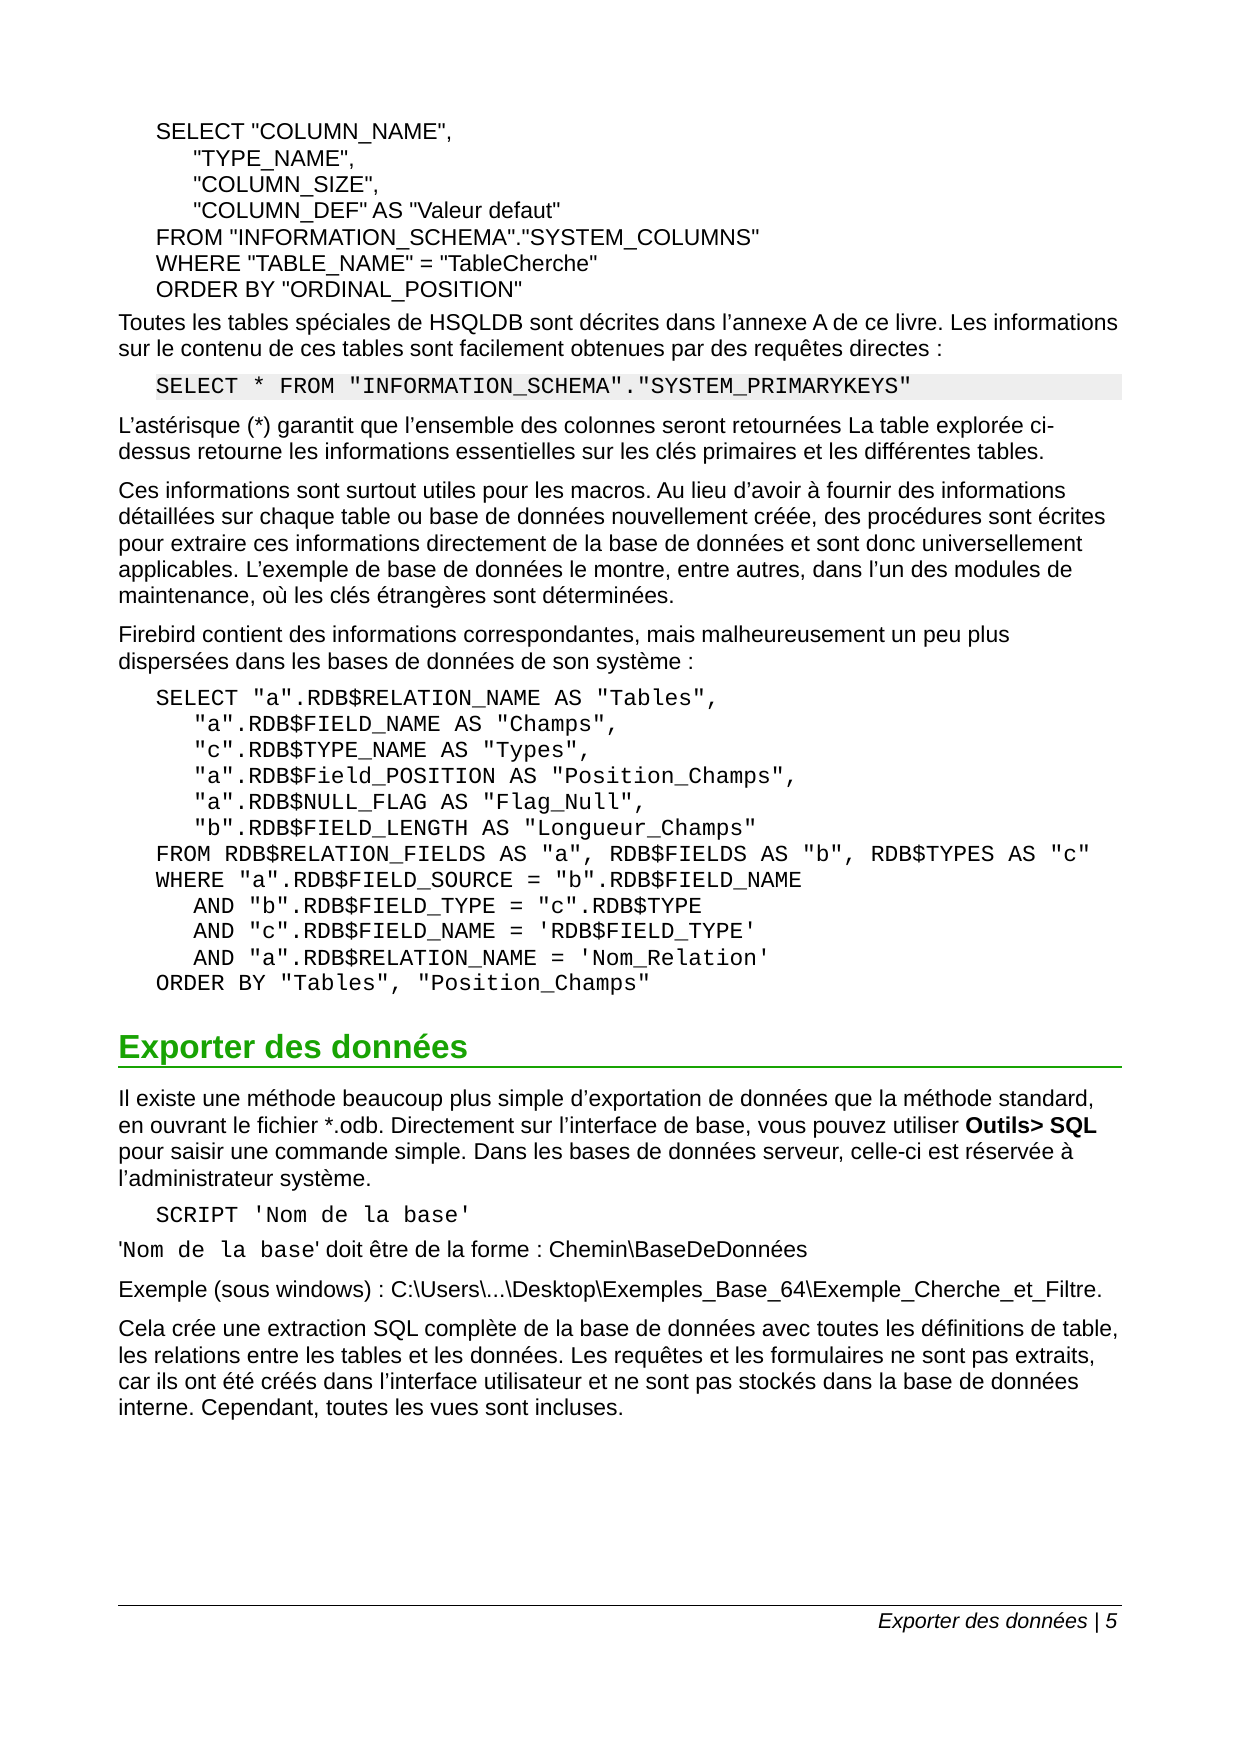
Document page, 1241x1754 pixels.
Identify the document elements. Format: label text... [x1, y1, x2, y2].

text "a".RDB$NULL_FLAG AS "Flag_Null", [156, 790, 1122, 816]
text SCRIPT 'Nom de la base' [156, 1203, 1122, 1229]
text Exemple (sous windows) : C:\Users\...\Desktop\Exemples_Base_64\Exemple_Cherche_et_Filtre. [118, 1276, 1122, 1303]
text ORDER BY "ORDINAL_POSITION" [156, 276, 1122, 303]
text AND "c".RDB$FIELD_NAME = 'RDB$FIELD_TYPE' [156, 920, 1122, 946]
text Firebird contient des informations correspondantes, mais malheureusement un peu plus dispersées dans les bases de données de son système : [118, 621, 1122, 674]
text Cela crée une extraction SQL complète de la base de données avec toutes les définitions de table, les relations entre les tables et les données. Les requêtes et les formulaires ne sont pas extraits, car ils ont été créés dans l’interface utilisateur et ne sont pas stockés dans la base de données interne. Cependant, toutes les vues sont incluses. [118, 1315, 1122, 1421]
text "b".RDB$FIELD_LENGTH AS "Longueur_Champs" [156, 816, 1122, 842]
text Toutes les tables spéciales de HSQLDB sont décrites dans l’annexe A de ce livre. Les informations sur le contenu de ces tables sont facilement obtenues par des requêtes directes : [118, 309, 1122, 362]
text "c".RDB$TYPE_NAME AS "Types", [156, 738, 1122, 764]
text AND "a".RDB$RELATION_NAME = 'Nom_Relation' [156, 946, 1122, 972]
text SELECT "a".RDB$RELATION_NAME AS "Tables", [156, 686, 1122, 712]
text "TYPE_NAME", [156, 144, 1122, 171]
subtitle Exporter des données [118, 1027, 1122, 1066]
text WHERE "TABLE_NAME" = "TableCherche" [156, 250, 1122, 276]
text SELECT * FROM "INFORMATION_SCHEMA"."SYSTEM_PRIMARYKEYS" [156, 374, 1122, 400]
text AND "b".RDB$FIELD_TYPE = "c".RDB$TYPE [156, 894, 1122, 920]
text 'Nom de la base' doit être de la forme : Chemin\BaseDeDonnées [118, 1236, 1122, 1264]
text "a".RDB$Field_POSITION AS "Position_Champs", [156, 764, 1122, 790]
text FROM "INFORMATION_SCHEMA"."SYSTEM_COLUMNS" [156, 223, 1122, 250]
text Il existe une méthode beaucoup plus simple d’exportation de données que la méthode standard, en ouvrant le fichier *.odb. Directement sur l’interface de base, vous pouvez utiliser Outils> SQL pour saisir une commande simple. Dans les bases de données serveur, celle-ci est réservée à l’administrateur système. [118, 1085, 1122, 1191]
text "COLUMN_DEF" AS "Valeur defaut" [156, 197, 1122, 223]
text ORDER BY "Tables", "Position_Champs" [156, 972, 1122, 998]
text L’astérisque (*) garantit que l’ensemble des colonnes seront retournées La table explorée ci-dessus retourne les informations essentielles sur les clés primaires et les différentes tables. [118, 412, 1122, 464]
text "a".RDB$FIELD_NAME AS "Champs", [156, 712, 1122, 738]
text "COLUMN_SIZE", [156, 171, 1122, 197]
text FROM RDB$RELATION_FIELDS AS "a", RDB$FIELDS AS "b", RDB$TYPES AS "c" [156, 842, 1122, 868]
text WHERE "a".RDB$FIELD_SOURCE = "b".RDB$FIELD_NAME [156, 868, 1122, 894]
text SELECT "COLUMN_NAME", [156, 118, 1122, 144]
